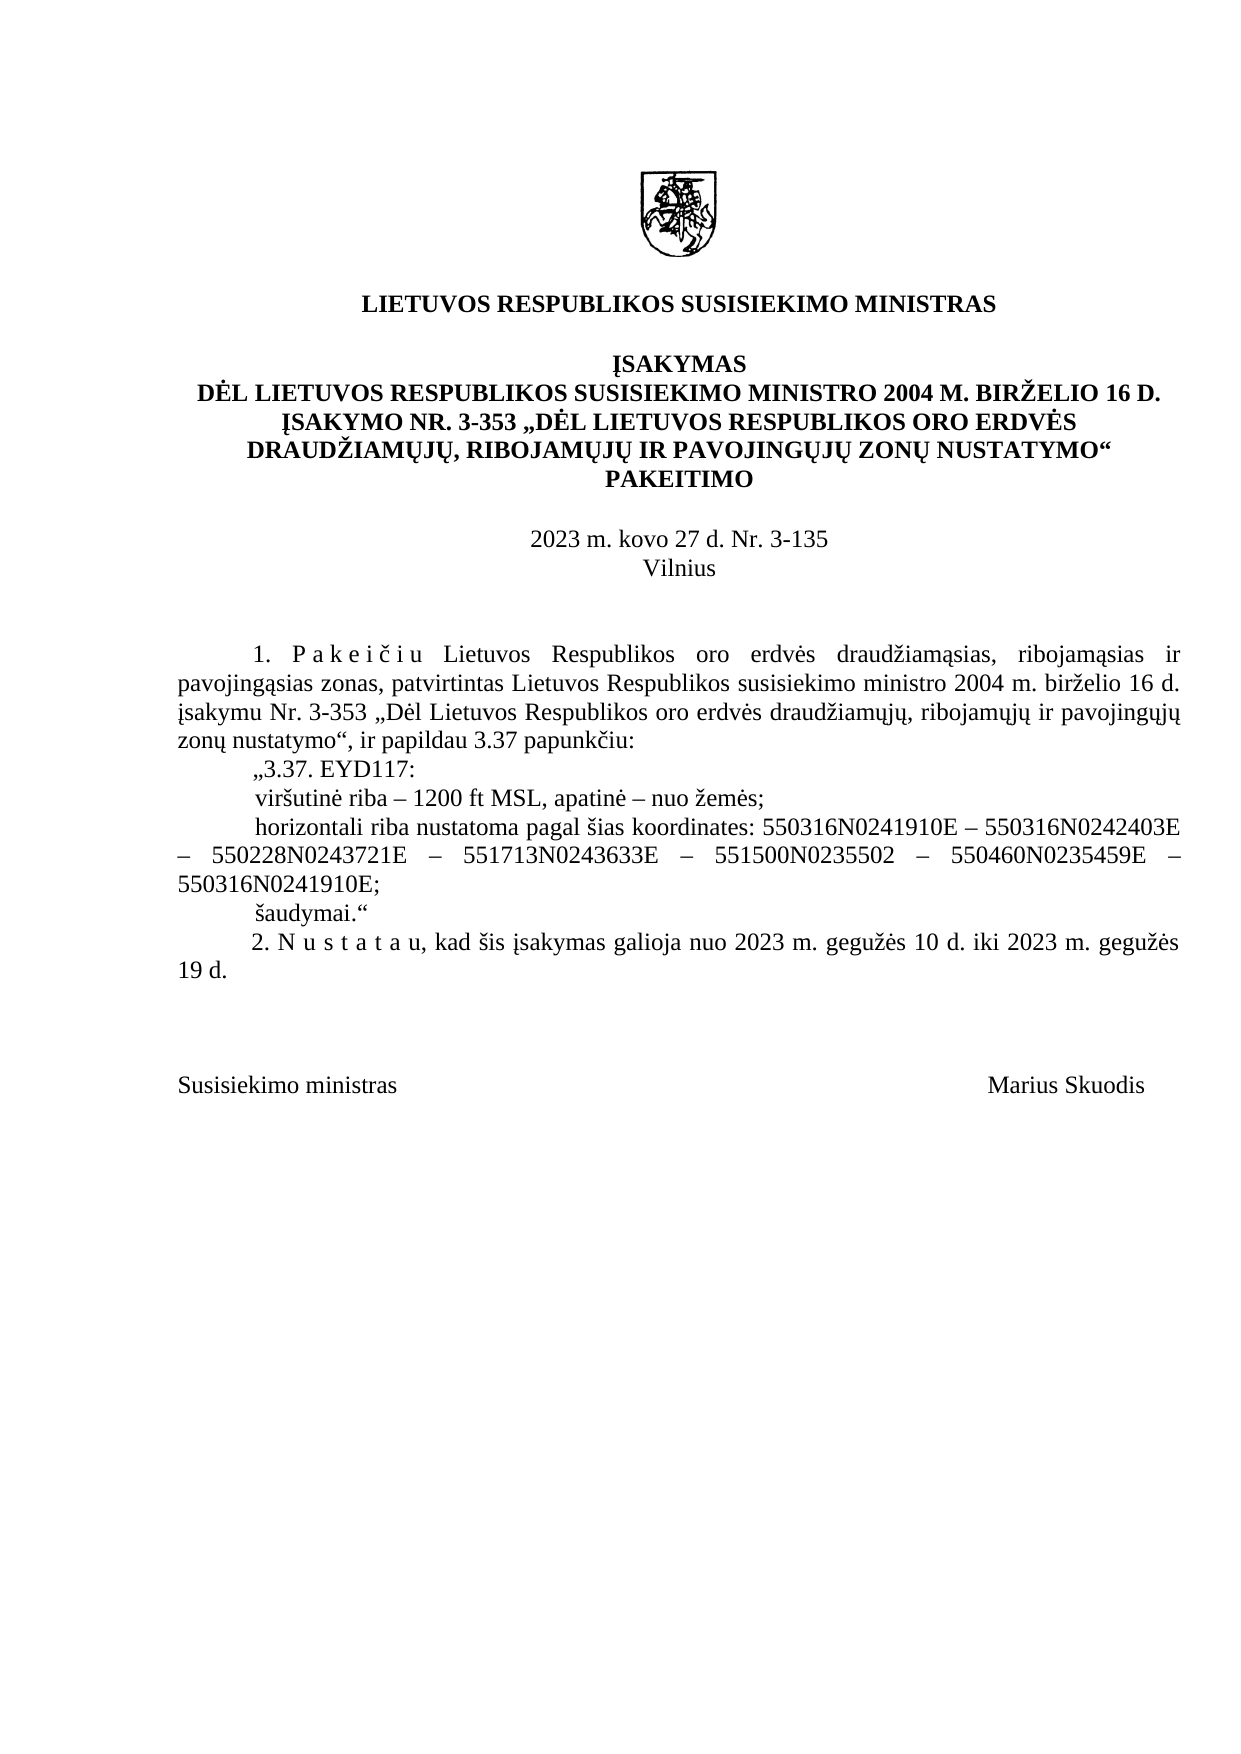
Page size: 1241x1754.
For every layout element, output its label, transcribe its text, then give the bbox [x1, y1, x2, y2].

text šaudymai.“ [177, 898, 1181, 927]
text Susisiekimo ministras Marius Skuodis [177, 1070, 1181, 1099]
text Vilnius [177, 553, 1181, 582]
text ĮSAKYMAS [177, 349, 1181, 378]
text LIETUVOS RESPUBLIKOS SUSISIEKIMO MINISTRAS [177, 289, 1181, 318]
text 1. P a k e i č i u Lietuvos Respublikos oro erdvės draudžiamąsias, ribojamąsias ir pavojingąsias zonas, patvirtintas Lietuvos Respublikos susisiekimo ministro 2004 m. birželio 16 d. įsakymu Nr. 3-353 „Dėl Lietuvos Respublikos oro erdvės draudžiamųjų, ribojamųjų ir pavojingųjų zonų nustatymo“, ir papildau 3.37 papunkčiu: [177, 639, 1181, 754]
text 2. N u s t a t a u, kad šis įsakymas galioja nuo 2023 m. gegužės 10 d. iki 2023 m. gegužės 19 d. [177, 927, 1181, 984]
text horizontali riba nustatoma pagal šias koordinates: 550316N0241910E – 550316N0242403E – 550228N0243721E – 551713N0243633E – 551500N0235502 – 550460N0235459E – 550316N0241910E; [177, 812, 1181, 898]
text „3.37. EYD117: [177, 754, 1181, 783]
text 2023 m. kovo 27 d. Nr. 3-135 [177, 524, 1181, 553]
text viršutinė riba – 1200 ft MSL, apatinė – nuo žemės; [177, 783, 1181, 812]
text DĖL LIETUVOS RESPUBLIKOS SUSISIEKIMO MINISTRO 2004 M. BIRŽELIO 16 D. ĮSAKYMO NR. 3-353 „DĖL LIETUVOS RESPUBLIKOS ORO ERDVĖS DRAUDŽIAMŲJŲ, RIBOJAMŲJŲ IR PAVOJINGŲJŲ ZONŲ NUSTATYMO“ PAKEITIMO [177, 378, 1181, 493]
